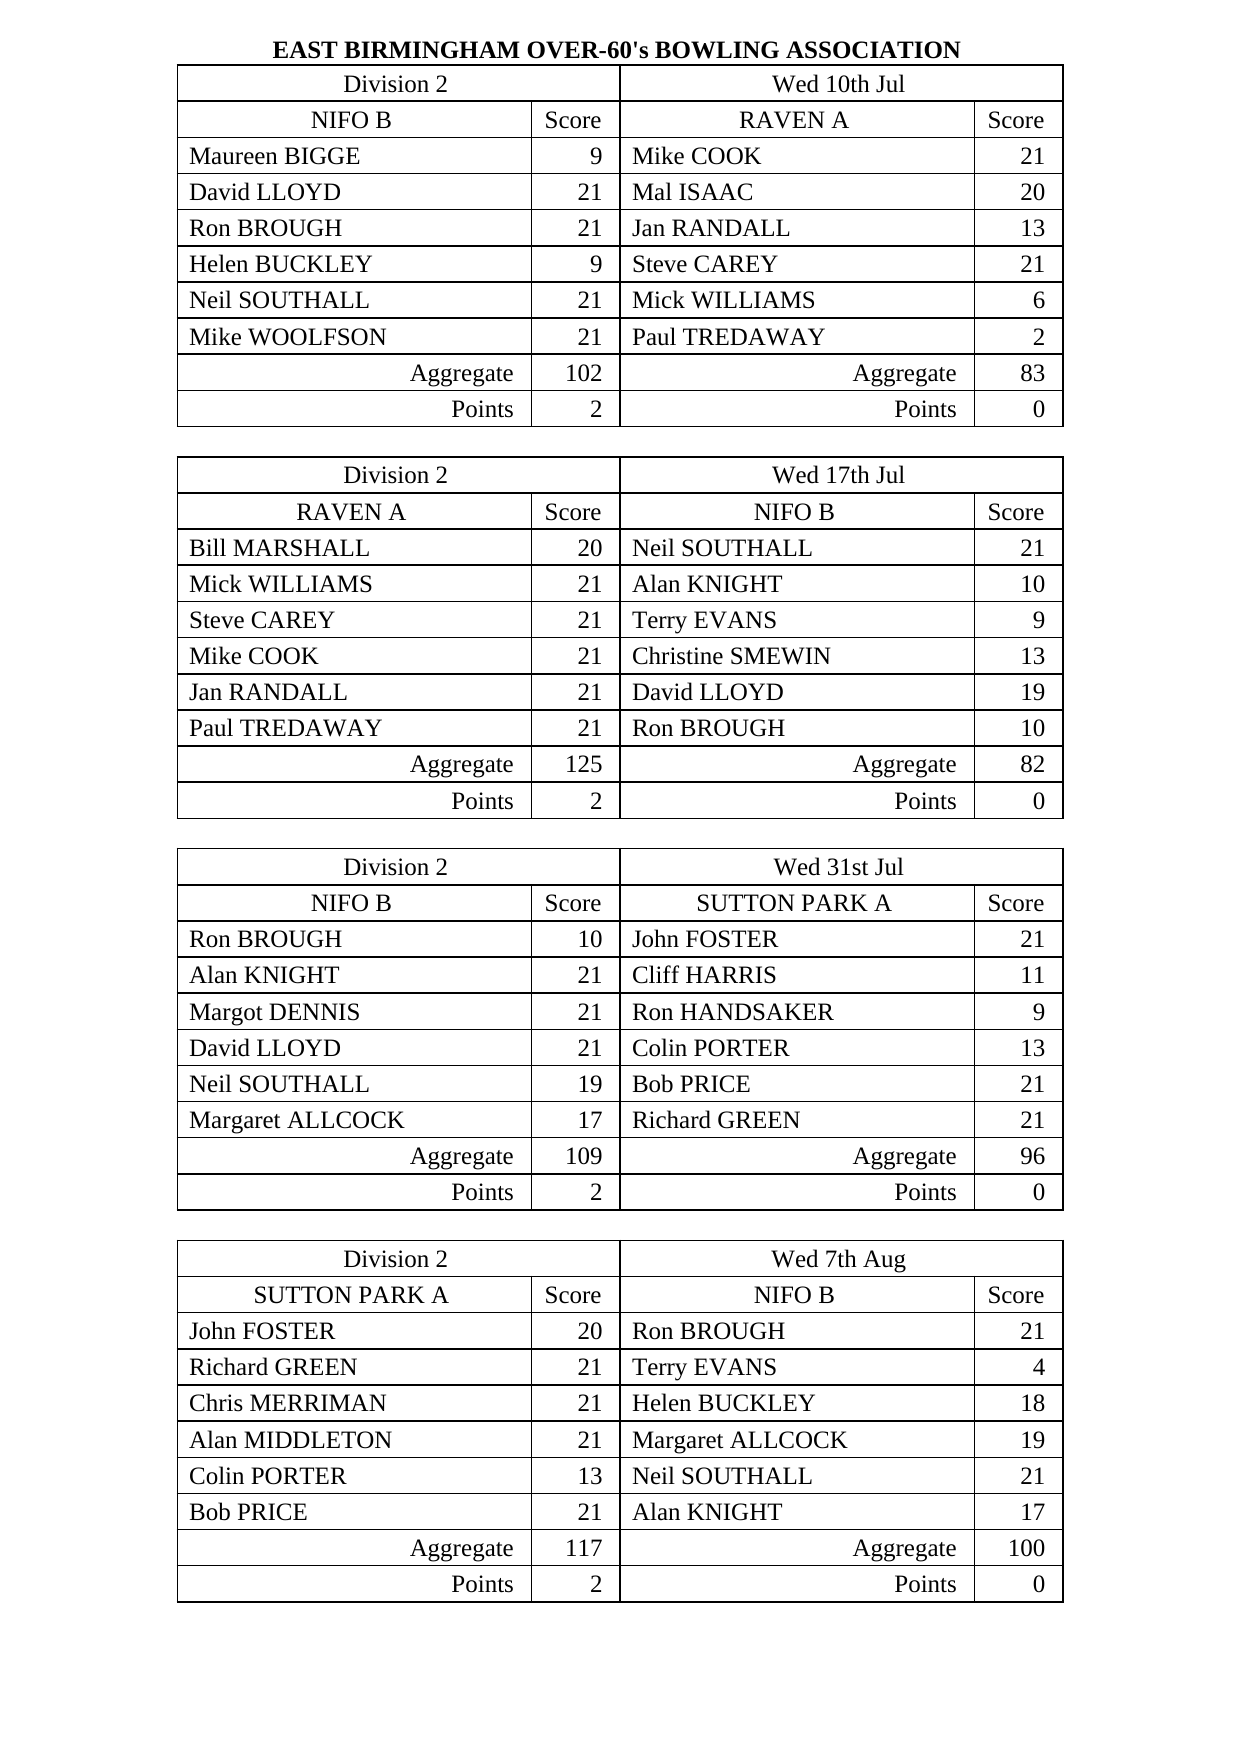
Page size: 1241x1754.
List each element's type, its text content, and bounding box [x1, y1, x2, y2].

table_cell 21 [532, 283, 619, 317]
table_cell Ron BROUGH [178, 210, 531, 245]
table_cell 17 [975, 1494, 1062, 1529]
table_cell 21 [975, 1313, 1062, 1348]
table_cell NIFO B [178, 886, 531, 920]
table_cell John FOSTER [178, 1313, 531, 1348]
table_cell Christine SMEWIN [621, 638, 974, 673]
table_cell Points [178, 391, 531, 426]
table_cell Ron BROUGH [621, 711, 974, 745]
table_cell 9 [532, 138, 619, 173]
table_cell 82 [975, 747, 1062, 781]
table_cell Cliff HARRIS [621, 958, 974, 992]
table_cell Score [975, 1277, 1062, 1312]
table_cell David LLOYD [178, 174, 531, 209]
table_cell 2 [532, 1175, 619, 1209]
table_cell 21 [975, 1066, 1062, 1101]
table_cell Alan KNIGHT [621, 566, 974, 601]
table_cell Ron BROUGH [621, 1313, 974, 1348]
table_cell 13 [975, 210, 1062, 245]
table_cell Aggregate [621, 355, 974, 389]
table_cell 21 [532, 319, 619, 353]
table_cell 21 [532, 994, 619, 1028]
table_cell Margot DENNIS [178, 994, 531, 1028]
table_cell Neil SOUTHALL [178, 283, 531, 317]
table_cell Score [532, 1277, 619, 1312]
table_cell Richard GREEN [621, 1102, 974, 1137]
table_cell Bob PRICE [178, 1494, 531, 1529]
table_cell Aggregate [178, 1530, 531, 1565]
table_cell 21 [975, 1458, 1062, 1492]
table_cell Points [621, 1566, 974, 1601]
table_cell Jan RANDALL [621, 210, 974, 245]
table_cell Score [975, 102, 1062, 136]
table_cell Terry EVANS [621, 1350, 974, 1384]
table_header Wed 7th Aug [621, 1241, 1062, 1276]
table_cell 20 [532, 1313, 619, 1348]
table_cell Mike COOK [621, 138, 974, 173]
table_cell 21 [532, 210, 619, 245]
table_cell 10 [532, 922, 619, 956]
table_cell Helen BUCKLEY [621, 1386, 974, 1420]
table_cell 9 [975, 602, 1062, 637]
table_cell 21 [532, 1422, 619, 1456]
table_cell 21 [975, 530, 1062, 564]
table_cell John FOSTER [621, 922, 974, 956]
table_cell NIFO B [621, 1277, 974, 1312]
table_cell 21 [532, 675, 619, 709]
table_cell Colin PORTER [621, 1030, 974, 1064]
table_cell 20 [532, 530, 619, 564]
table_cell RAVEN A [178, 494, 531, 528]
table_cell 21 [532, 1494, 619, 1529]
table_cell RAVEN A [621, 102, 974, 136]
table_header Division 2 [178, 849, 619, 884]
table_cell Terry EVANS [621, 602, 974, 637]
table_cell 109 [532, 1138, 619, 1173]
table_cell Points [178, 1566, 531, 1601]
table_cell Score [975, 494, 1062, 528]
table_header Division 2 [178, 66, 619, 100]
table_header Wed 10th Jul [621, 66, 1062, 100]
table_cell Aggregate [178, 1138, 531, 1173]
table_cell 21 [975, 922, 1062, 956]
table_cell 19 [532, 1066, 619, 1101]
table_cell 17 [532, 1102, 619, 1137]
table_cell 18 [975, 1386, 1062, 1420]
table_cell 100 [975, 1530, 1062, 1565]
table_cell Mick WILLIAMS [621, 283, 974, 317]
table_cell 2 [532, 1566, 619, 1601]
table_cell 13 [975, 1030, 1062, 1064]
table_header Division 2 [178, 458, 619, 492]
table_cell David LLOYD [178, 1030, 531, 1064]
table_cell 21 [532, 174, 619, 209]
table_cell Colin PORTER [178, 1458, 531, 1492]
table_cell Mal ISAAC [621, 174, 974, 209]
table_cell Maureen BIGGE [178, 138, 531, 173]
table_cell 20 [975, 174, 1062, 209]
table_cell 21 [975, 1102, 1062, 1137]
table_header Wed 17th Jul [621, 458, 1062, 492]
table_cell 2 [532, 783, 619, 817]
table_cell Margaret ALLCOCK [621, 1422, 974, 1456]
table_cell Paul TREDAWAY [178, 711, 531, 745]
table_cell Points [621, 783, 974, 817]
table_cell Helen BUCKLEY [178, 247, 531, 281]
table_cell Aggregate [621, 747, 974, 781]
table_cell Points [178, 783, 531, 817]
table_cell Aggregate [178, 355, 531, 389]
table_cell 21 [532, 602, 619, 637]
table_cell Bob PRICE [621, 1066, 974, 1101]
table_cell Steve CAREY [621, 247, 974, 281]
table_cell Margaret ALLCOCK [178, 1102, 531, 1137]
table_cell 125 [532, 747, 619, 781]
table_cell 21 [532, 958, 619, 992]
table_cell Ron HANDSAKER [621, 994, 974, 1028]
table_cell Neil SOUTHALL [621, 530, 974, 564]
table_cell Neil SOUTHALL [178, 1066, 531, 1101]
table_cell 9 [532, 247, 619, 281]
table_cell Steve CAREY [178, 602, 531, 637]
table_cell 96 [975, 1138, 1062, 1173]
table_header Wed 31st Jul [621, 849, 1062, 884]
table_cell 11 [975, 958, 1062, 992]
table_cell Mike COOK [178, 638, 531, 673]
table_cell 4 [975, 1350, 1062, 1384]
table_cell Points [178, 1175, 531, 1209]
table_cell 10 [975, 566, 1062, 601]
table_cell Chris MERRIMAN [178, 1386, 531, 1420]
table_cell Score [532, 102, 619, 136]
table_cell 13 [975, 638, 1062, 673]
table_cell 21 [532, 1030, 619, 1064]
table_cell 9 [975, 994, 1062, 1028]
table_cell Ron BROUGH [178, 922, 531, 956]
table_cell Score [532, 494, 619, 528]
table_cell Alan MIDDLETON [178, 1422, 531, 1456]
table_cell Aggregate [621, 1138, 974, 1173]
table_cell Points [621, 1175, 974, 1209]
table_cell 0 [975, 783, 1062, 817]
table_cell 83 [975, 355, 1062, 389]
table_cell 102 [532, 355, 619, 389]
table_cell David LLOYD [621, 675, 974, 709]
table_cell Score [975, 886, 1062, 920]
table_cell 6 [975, 283, 1062, 317]
table_cell 21 [532, 1350, 619, 1384]
table_cell Paul TREDAWAY [621, 319, 974, 353]
table_cell 117 [532, 1530, 619, 1565]
table_cell 21 [532, 1386, 619, 1420]
table_cell 21 [532, 566, 619, 601]
table_cell 10 [975, 711, 1062, 745]
table_cell 21 [975, 138, 1062, 173]
table_cell 0 [975, 1566, 1062, 1601]
table_cell 13 [532, 1458, 619, 1492]
table_cell Mike WOOLFSON [178, 319, 531, 353]
table_cell Score [532, 886, 619, 920]
table_cell Aggregate [621, 1530, 974, 1565]
table_cell Richard GREEN [178, 1350, 531, 1384]
table_cell 21 [532, 638, 619, 673]
table_cell NIFO B [621, 494, 974, 528]
table_cell Points [621, 391, 974, 426]
table_cell SUTTON PARK A [178, 1277, 531, 1312]
table_cell 19 [975, 675, 1062, 709]
table_cell Mick WILLIAMS [178, 566, 531, 601]
table_cell Alan KNIGHT [178, 958, 531, 992]
table_cell Jan RANDALL [178, 675, 531, 709]
table_cell NIFO B [178, 102, 531, 136]
table_cell 2 [532, 391, 619, 426]
table_cell 21 [975, 247, 1062, 281]
table_cell Neil SOUTHALL [621, 1458, 974, 1492]
table_cell Aggregate [178, 747, 531, 781]
table_cell 19 [975, 1422, 1062, 1456]
table_cell 21 [532, 711, 619, 745]
table_cell 0 [975, 391, 1062, 426]
table_cell Alan KNIGHT [621, 1494, 974, 1529]
table_header Division 2 [178, 1241, 619, 1276]
table_cell SUTTON PARK A [621, 886, 974, 920]
table_cell 0 [975, 1175, 1062, 1209]
table_cell 2 [975, 319, 1062, 353]
table_cell Bill MARSHALL [178, 530, 531, 564]
